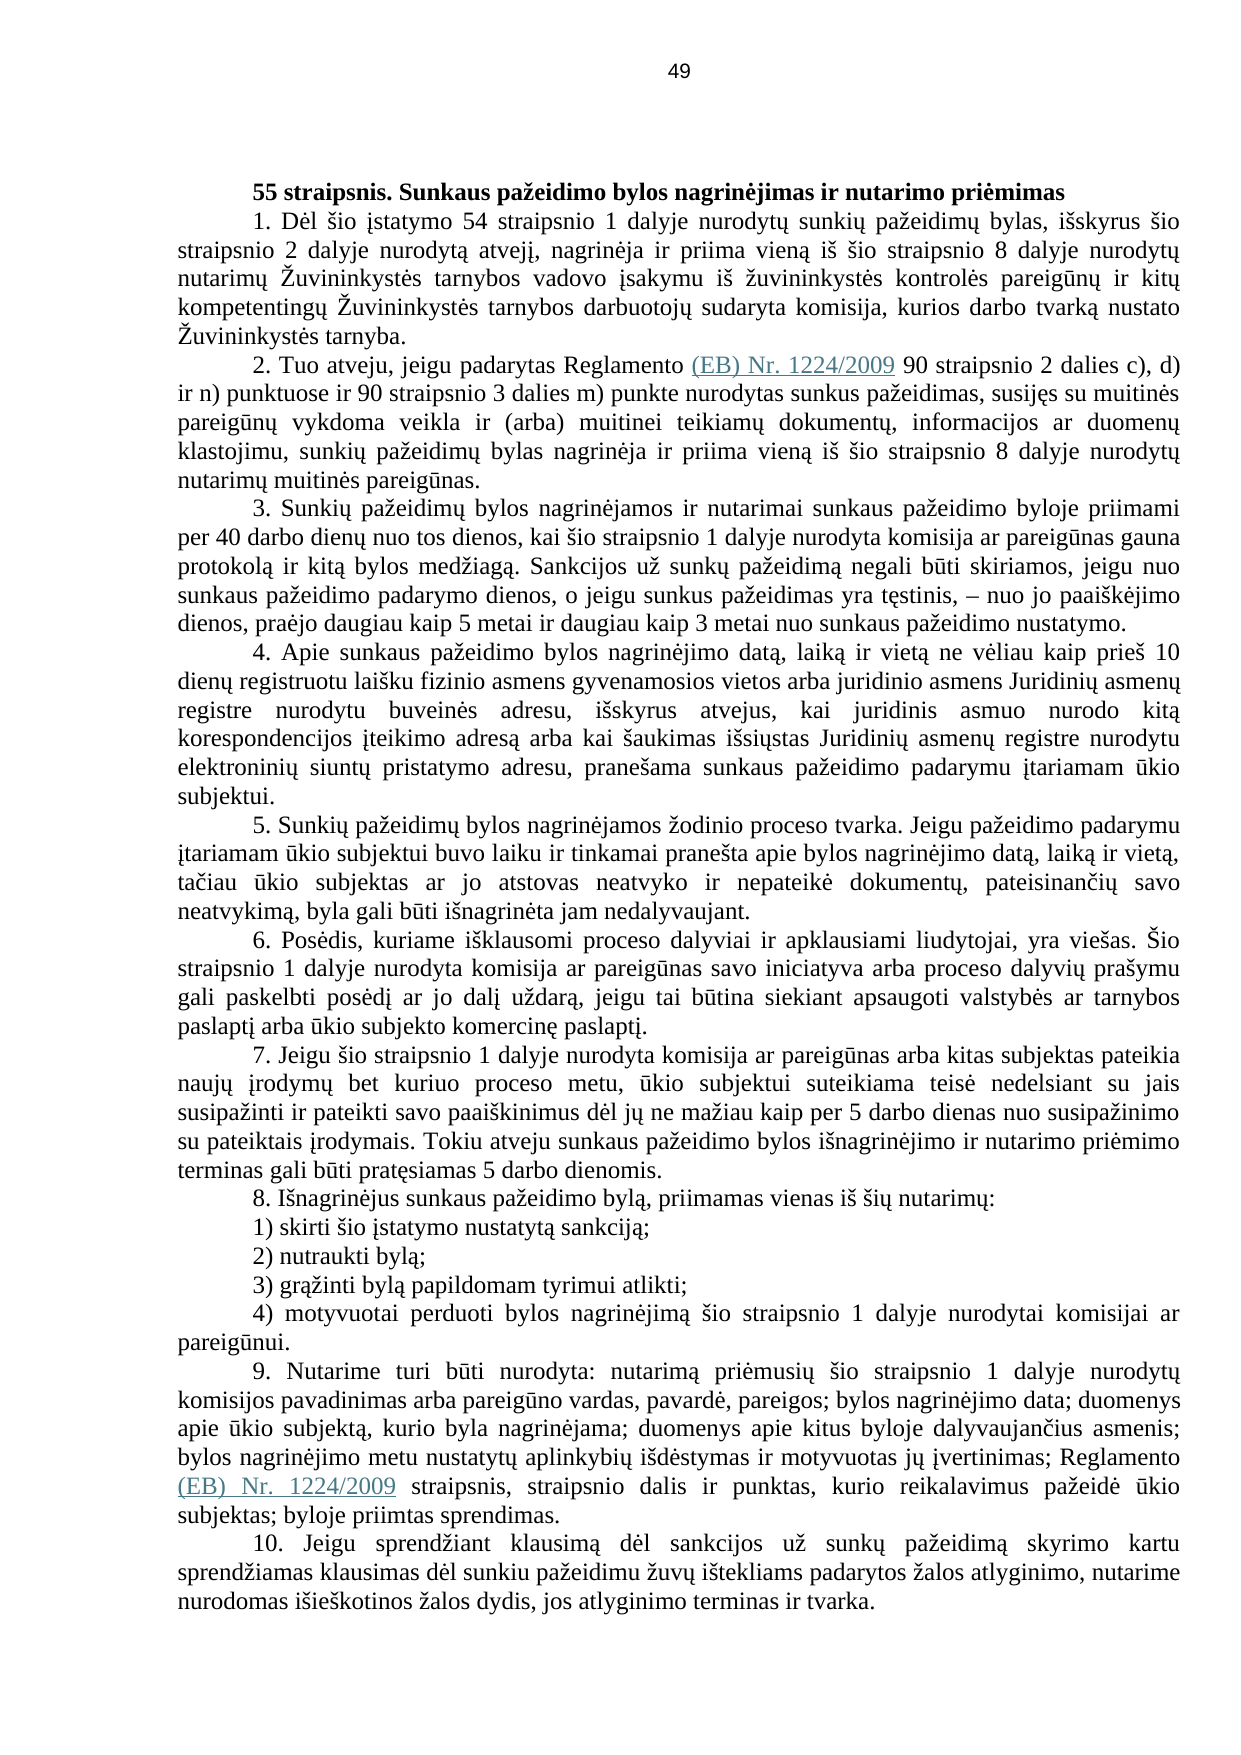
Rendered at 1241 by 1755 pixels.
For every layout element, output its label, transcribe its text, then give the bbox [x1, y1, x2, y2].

text 4) motyvuotai perduoti bylos nagrinėjimą šio straipsnio 1 dalyje nurodytai komisijai ar pareigūnui. [177, 1298, 1181, 1356]
text 2. Tuo atveju, jeigu padarytas Reglamento (EB) Nr. 1224/2009 90 straipsnio 2 dalies c), d) ir n) punktuose ir 90 straipsnio 3 dalies m) punkte nurodytas sunkus pažeidimas, susijęs su muitinės pareigūnų vykdoma veikla ir (arba) muitinei teikiamų dokumentų, informacijos ar duomenų klastojimu, sunkių pažeidimų bylas nagrinėja ir priima vieną iš šio straipsnio 8 dalyje nurodytų nutarimų muitinės pareigūnas. [177, 350, 1181, 493]
text 10. Jeigu sprendžiant klausimą dėl sankcijos už sunkų pažeidimą skyrimo kartu sprendžiamas klausimas dėl sunkiu pažeidimu žuvų ištekliams padarytos žalos atlyginimo, nutarime nurodomas išieškotinos žalos dydis, jos atlyginimo terminas ir tvarka. [177, 1528, 1181, 1615]
text 3) grąžinti bylą papildomam tyrimui atlikti; [177, 1270, 1181, 1298]
text 1. Dėl šio įstatymo 54 straipsnio 1 dalyje nurodytų sunkių pažeidimų bylas, išskyrus šio straipsnio 2 dalyje nurodytą atvejį, nagrinėja ir priima vieną iš šio straipsnio 8 dalyje nurodytų nutarimų Žuvininkystės tarnybos vadovo įsakymu iš žuvininkystės kontrolės pareigūnų ir kitų kompetentingų Žuvininkystės tarnybos darbuotojų sudaryta komisija, kurios darbo tvarką nustato Žuvininkystės tarnyba. [177, 206, 1181, 350]
text 7. Jeigu šio straipsnio 1 dalyje nurodyta komisija ar pareigūnas arba kitas subjektas pateikia naujų įrodymų bet kuriuo proceso metu, ūkio subjektui suteikiama teisė nedelsiant su jais susipažinti ir pateikti savo paaiškinimus dėl jų ne mažiau kaip per 5 darbo dienas nuo susipažinimo su pateiktais įrodymais. Tokiu atveju sunkaus pažeidimo bylos išnagrinėjimo ir nutarimo priėmimo terminas gali būti pratęsiamas 5 darbo dienomis. [177, 1040, 1181, 1183]
text 4. Apie sunkaus pažeidimo bylos nagrinėjimo datą, laiką ir vietą ne vėliau kaip prieš 10 dienų registruotu laišku fizinio asmens gyvenamosios vietos arba juridinio asmens Juridinių asmenų registre nurodytu buveinės adresu, išskyrus atvejus, kai juridinis asmuo nurodo kitą korespondencijos įteikimo adresą arba kai šaukimas išsiųstas Juridinių asmenų registre nurodytu elektroninių siuntų pristatymo adresu, pranešama sunkaus pažeidimo padarymu įtariamam ūkio subjektui. [177, 637, 1181, 810]
text 1) skirti šio įstatymo nustatytą sankciją; [177, 1212, 1181, 1241]
text 5. Sunkių pažeidimų bylos nagrinėjamos žodinio proceso tvarka. Jeigu pažeidimo padarymu įtariamam ūkio subjektui buvo laiku ir tinkamai pranešta apie bylos nagrinėjimo datą, laiką ir vietą, tačiau ūkio subjektas ar jo atstovas neatvyko ir nepateikė dokumentų, pateisinančių savo neatvykimą, byla gali būti išnagrinėta jam nedalyvaujant. [177, 810, 1181, 925]
text 2) nutraukti bylą; [177, 1241, 1181, 1270]
text 8. Išnagrinėjus sunkaus pažeidimo bylą, priimamas vienas iš šių nutarimų: [177, 1183, 1181, 1212]
text 6. Posėdis, kuriame išklausomi proceso dalyviai ir apklausiami liudytojai, yra viešas. Šio straipsnio 1 dalyje nurodyta komisija ar pareigūnas savo iniciatyva arba proceso dalyvių prašymu gali paskelbti posėdį ar jo dalį uždarą, jeigu tai būtina siekiant apsaugoti valstybės ar tarnybos paslaptį arba ūkio subjekto komercinę paslaptį. [177, 925, 1181, 1040]
text 55 straipsnis. Sunkaus pažeidimo bylos nagrinėjimas ir nutarimo priėmimas [177, 177, 1181, 206]
text 3. Sunkių pažeidimų bylos nagrinėjamos ir nutarimai sunkaus pažeidimo byloje priimami per 40 darbo dienų nuo tos dienos, kai šio straipsnio 1 dalyje nurodyta komisija ar pareigūnas gauna protokolą ir kitą bylos medžiagą. Sankcijos už sunkų pažeidimą negali būti skiriamos, jeigu nuo sunkaus pažeidimo padarymo dienos, o jeigu sunkus pažeidimas yra tęstinis, – nuo jo paaiškėjimo dienos, praėjo daugiau kaip 5 metai ir daugiau kaip 3 metai nuo sunkaus pažeidimo nustatymo. [177, 493, 1181, 637]
text 9. Nutarime turi būti nurodyta: nutarimą priėmusių šio straipsnio 1 dalyje nurodytų komisijos pavadinimas arba pareigūno vardas, pavardė, pareigos; bylos nagrinėjimo data; duomenys apie ūkio subjektą, kurio byla nagrinėjama; duomenys apie kitus byloje dalyvaujančius asmenis; bylos nagrinėjimo metu nustatytų aplinkybių išdėstymas ir motyvuotas jų įvertinimas; Reglamento (EB) Nr. 1224/2009 straipsnis, straipsnio dalis ir punktas, kurio reikalavimus pažeidė ūkio subjektas; byloje priimtas sprendimas. [177, 1356, 1181, 1528]
